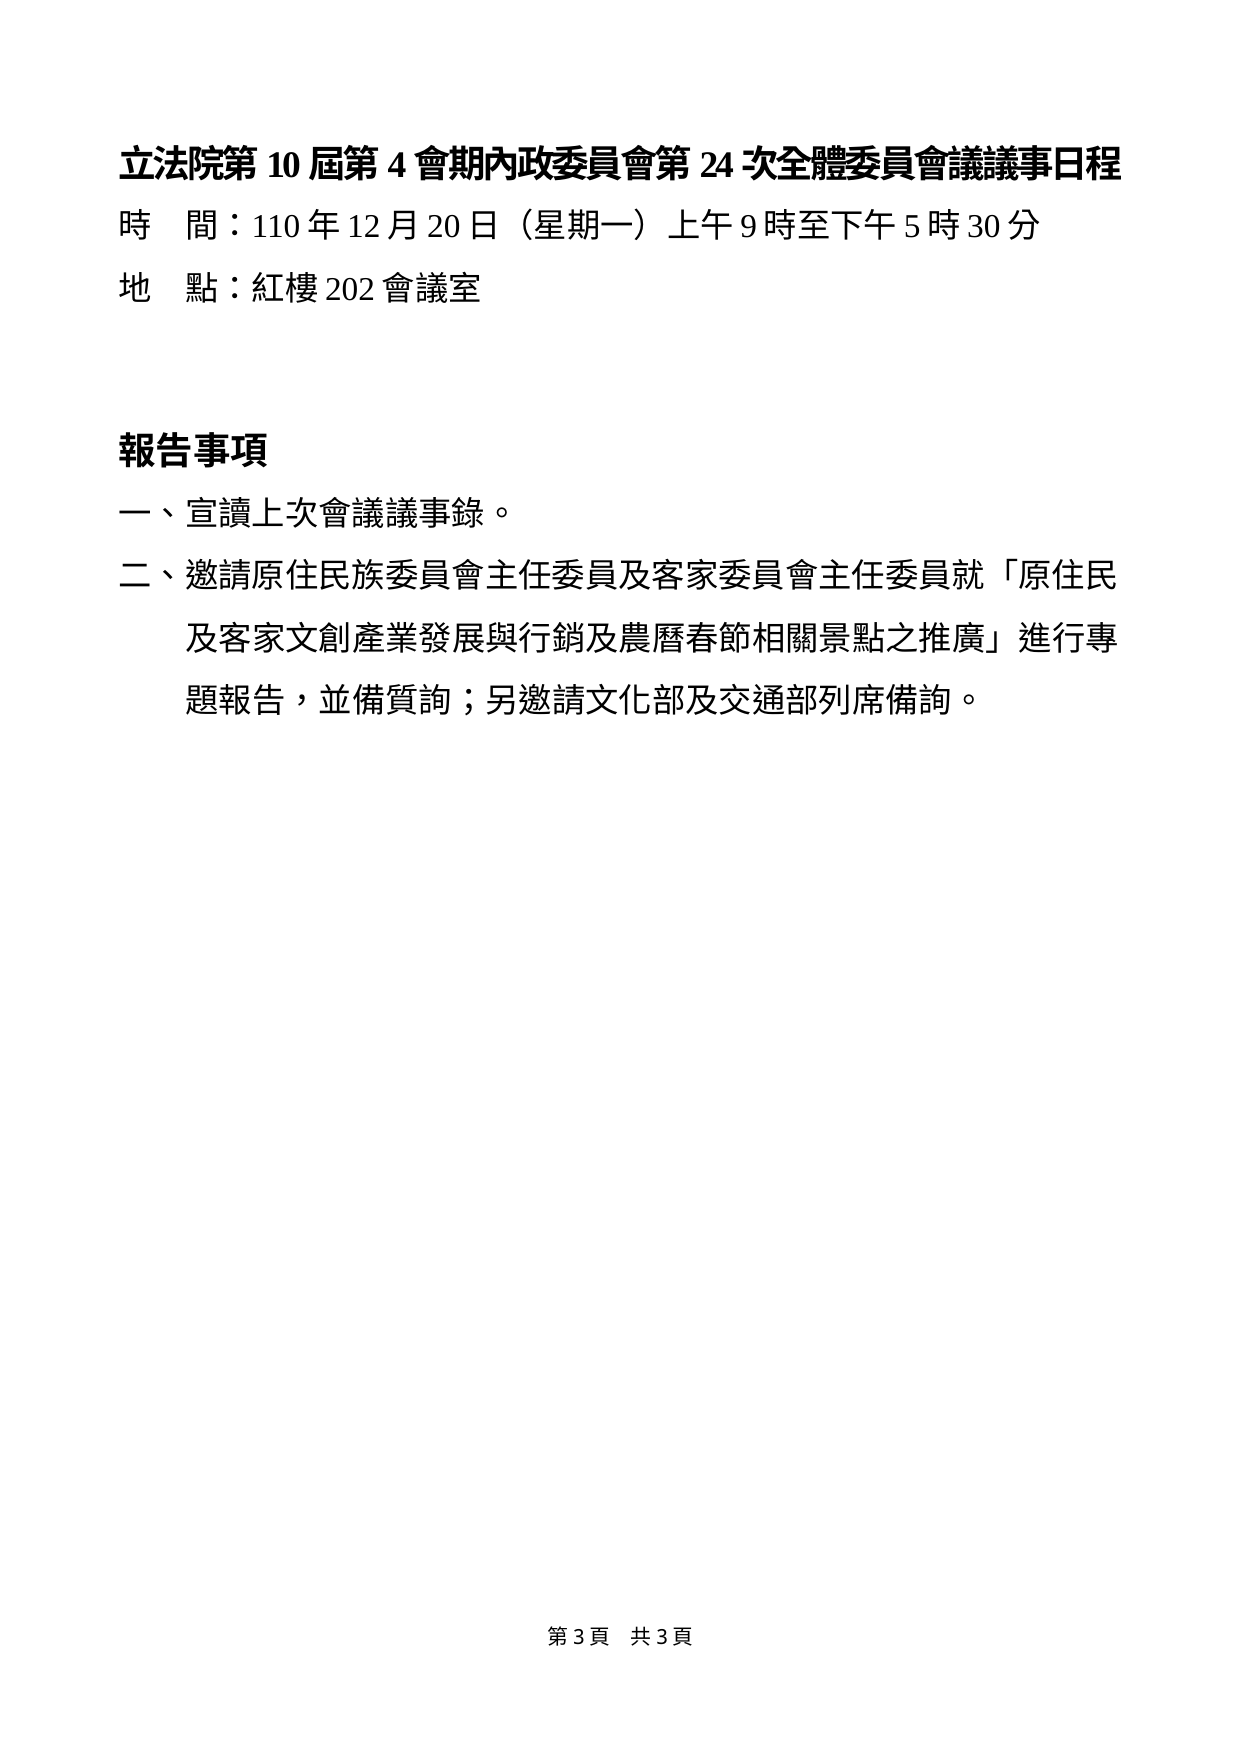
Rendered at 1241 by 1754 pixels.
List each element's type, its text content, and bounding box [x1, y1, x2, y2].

text 報告事項 [118, 407, 1122, 469]
text 立法院第10屆第4會期內政委員會第24次全體委員會議議事日程 [118, 119, 1144, 182]
text 二、邀請原住民族委員會主任委員及客家委員會主任委員就「原住民及客家文創產業發展與行銷及農曆春節相關景點之推廣」進行專題報告，並備質詢；另邀請文化部及交通部列席備詢。 [118, 532, 1122, 719]
text 一、宣讀上次會議議事錄。 [118, 469, 1122, 532]
text 地 點：紅樓202會議室 [118, 244, 1122, 307]
text 時 間：110年12月20日（星期一）上午9時至下午5時30分 [118, 182, 1122, 244]
